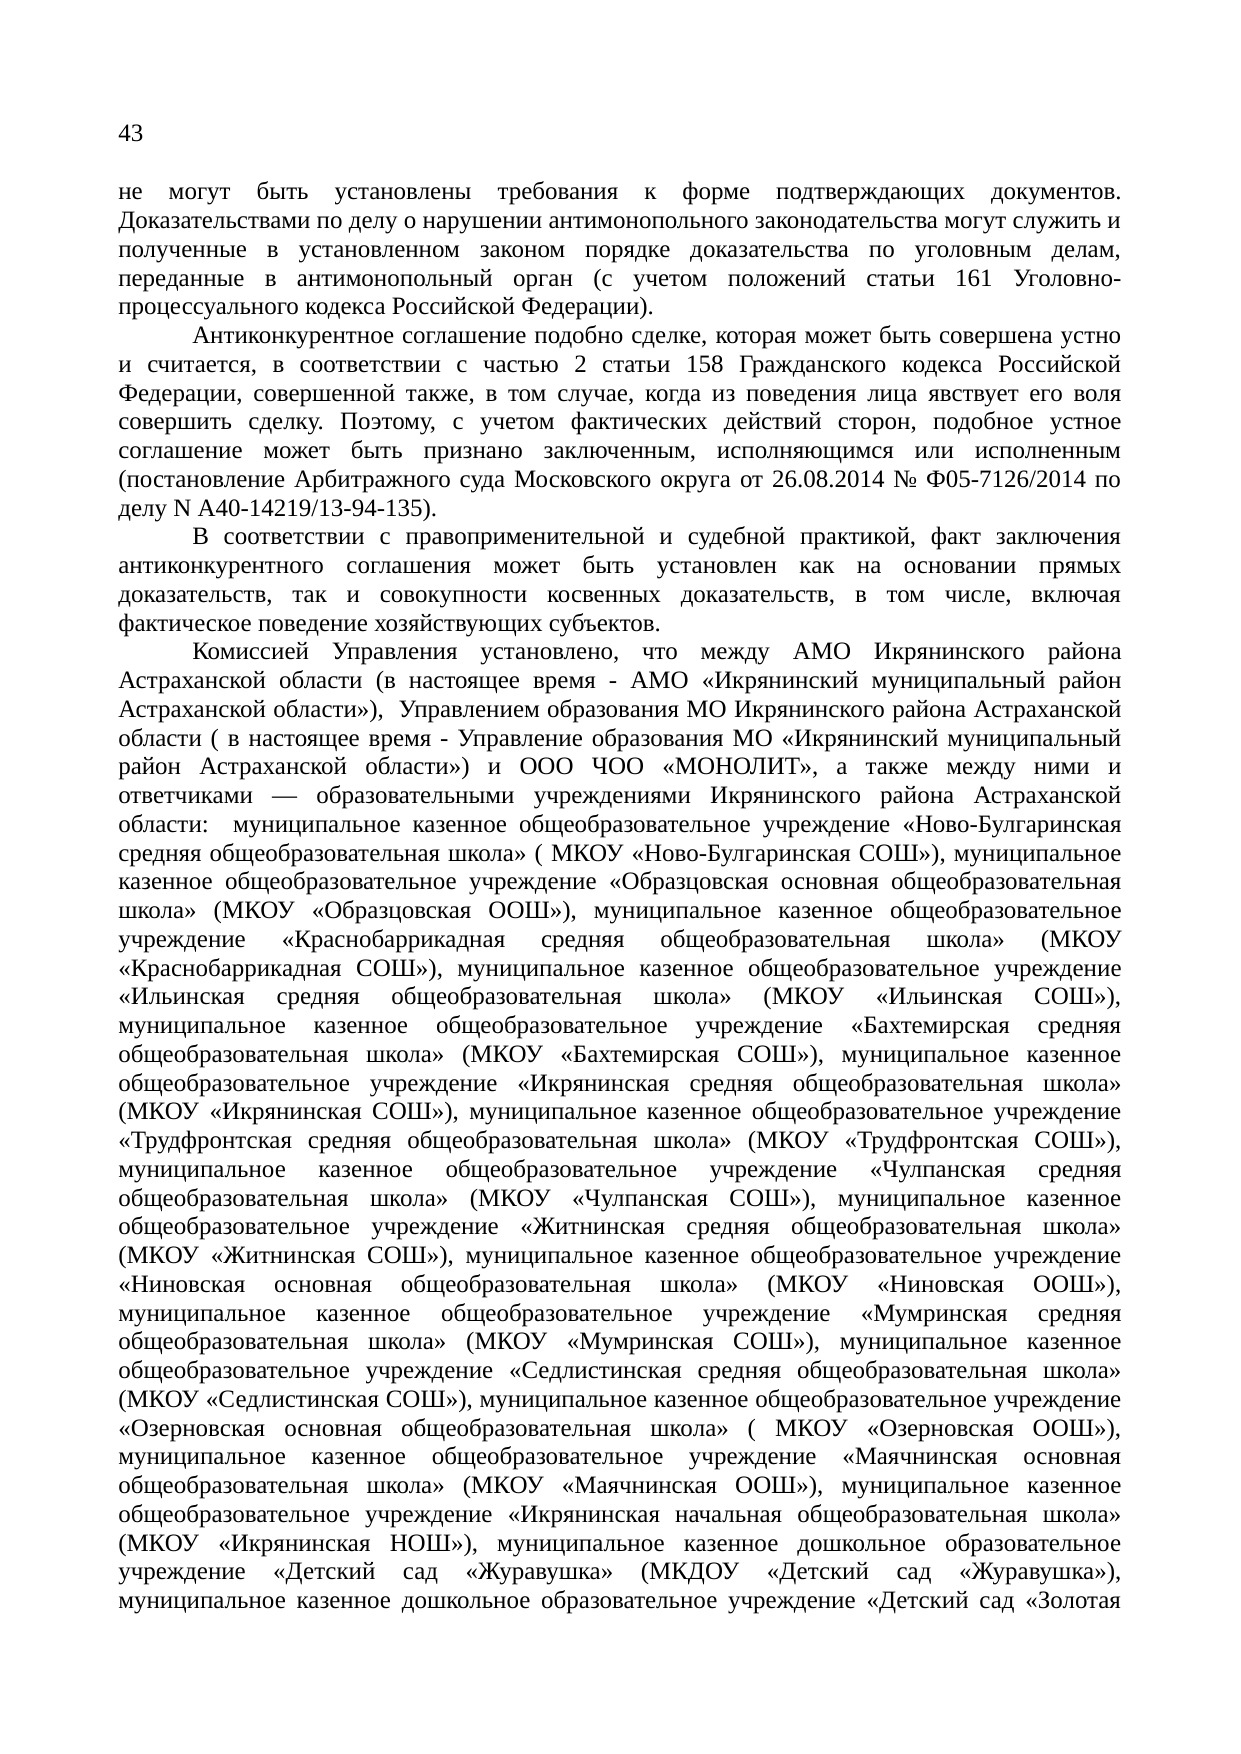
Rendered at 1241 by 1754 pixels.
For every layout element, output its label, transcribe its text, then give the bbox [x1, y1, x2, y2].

text Антиконкурентное соглашение подобно сделке, которая может быть совершена устно и считается, в соответствии с частью 2 статьи 158 Гражданского кодекса Российской Федерации, совершенной также, в том случае, когда из поведения лица явствует его воля совершить сделку. Поэтому, с учетом фактических действий сторон, подобное устное соглашение может быть признано заключенным, исполняющимся или исполненным (постановление Арбитражного суда Московского округа от 26.08.2014 № Ф05-7126/2014 по делу N А40-14219/13-94-135). [118, 320, 1122, 521]
text Комиссией Управления установлено, что между АМО Икрянинского района Астраханской области (в настоящее время - АМО «Икрянинский муниципальный район Астраханской области»), Управлением образования МО Икрянинского района Астраханской области ( в настоящее время - Управление образования МО «Икрянинский муниципальный район Астраханской области») и ООО ЧОО «МОНОЛИТ», а также между ними и ответчиками — образовательными учреждениями Икрянинского района Астраханской области: муниципальное казенное общеобразовательное учреждение «Ново-Булгаринская средняя общеобразовательная школа» ( МКОУ «Ново-Булгаринская СОШ»), муниципальное казенное общеобразовательное учреждение «Образцовская основная общеобразовательная школа» (МКОУ «Образцовская ООШ»), муниципальное казенное общеобразовательное учреждение «Краснобаррикадная средняя общеобразовательная школа» (МКОУ «Краснобаррикадная СОШ»), муниципальное казенное общеобразовательное учреждение «Ильинская средняя общеобразовательная школа» (МКОУ «Ильинская СОШ»), муниципальное казенное общеобразовательное учреждение «Бахтемирская средняя общеобразовательная школа» (МКОУ «Бахтемирская СОШ»), муниципальное казенное общеобразовательное учреждение «Икрянинская средняя общеобразовательная школа» (МКОУ «Икрянинская СОШ»), муниципальное казенное общеобразовательное учреждение «Трудфронтская средняя общеобразовательная школа» (МКОУ «Трудфронтская СОШ»), муниципальное казенное общеобразовательное учреждение «Чулпанская средняя общеобразовательная школа» (МКОУ «Чулпанская СОШ»), муниципальное казенное общеобразовательное учреждение «Житнинская средняя общеобразовательная школа» (МКОУ «Житнинская СОШ»), муниципальное казенное общеобразовательное учреждение «Ниновская основная общеобразовательная школа» (МКОУ «Ниновская ООШ»), муниципальное казенное общеобразовательное учреждение «Мумринская средняя общеобразовательная школа» (МКОУ «Мумринская СОШ»), муниципальное казенное общеобразовательное учреждение «Седлистинская средняя общеобразовательная школа» (МКОУ «Седлистинская СОШ»), муниципальное казенное общеобразовательное учреждение «Озерновская основная общеобразовательная школа» ( МКОУ «Озерновская ООШ»), муниципальное казенное общеобразовательное учреждение «Маячнинская основная общеобразовательная школа» (МКОУ «Маячнинская ООШ»), муниципальное казенное общеобразовательное учреждение «Икрянинская начальная общеобразовательная школа» (МКОУ «Икрянинская НОШ»), муниципальное казенное дошкольное образовательное учреждение «Детский сад «Журавушка» (МКДОУ «Детский сад «Журавушка»), муниципальное казенное дошкольное образовательное учреждение «Детский сад «Золотая [118, 636, 1122, 1614]
text В соответствии с правоприменительной и судебной практикой, факт заключения антиконкурентного соглашения может быть установлен как на основании прямых доказательств, так и совокупности косвенных доказательств, в том числе, включая фактическое поведение хозяйствующих субъектов. [118, 521, 1122, 636]
text не могут быть установлены требования к форме подтверждающих документов. Доказательствами по делу о нарушении антимонопольного законодательства могут служить и полученные в установленном законом порядке доказательства по уголовным делам, переданные в антимонопольный орган (с учетом положений статьи 161 Уголовно-процессуального кодекса Российской Федерации). [118, 176, 1122, 320]
